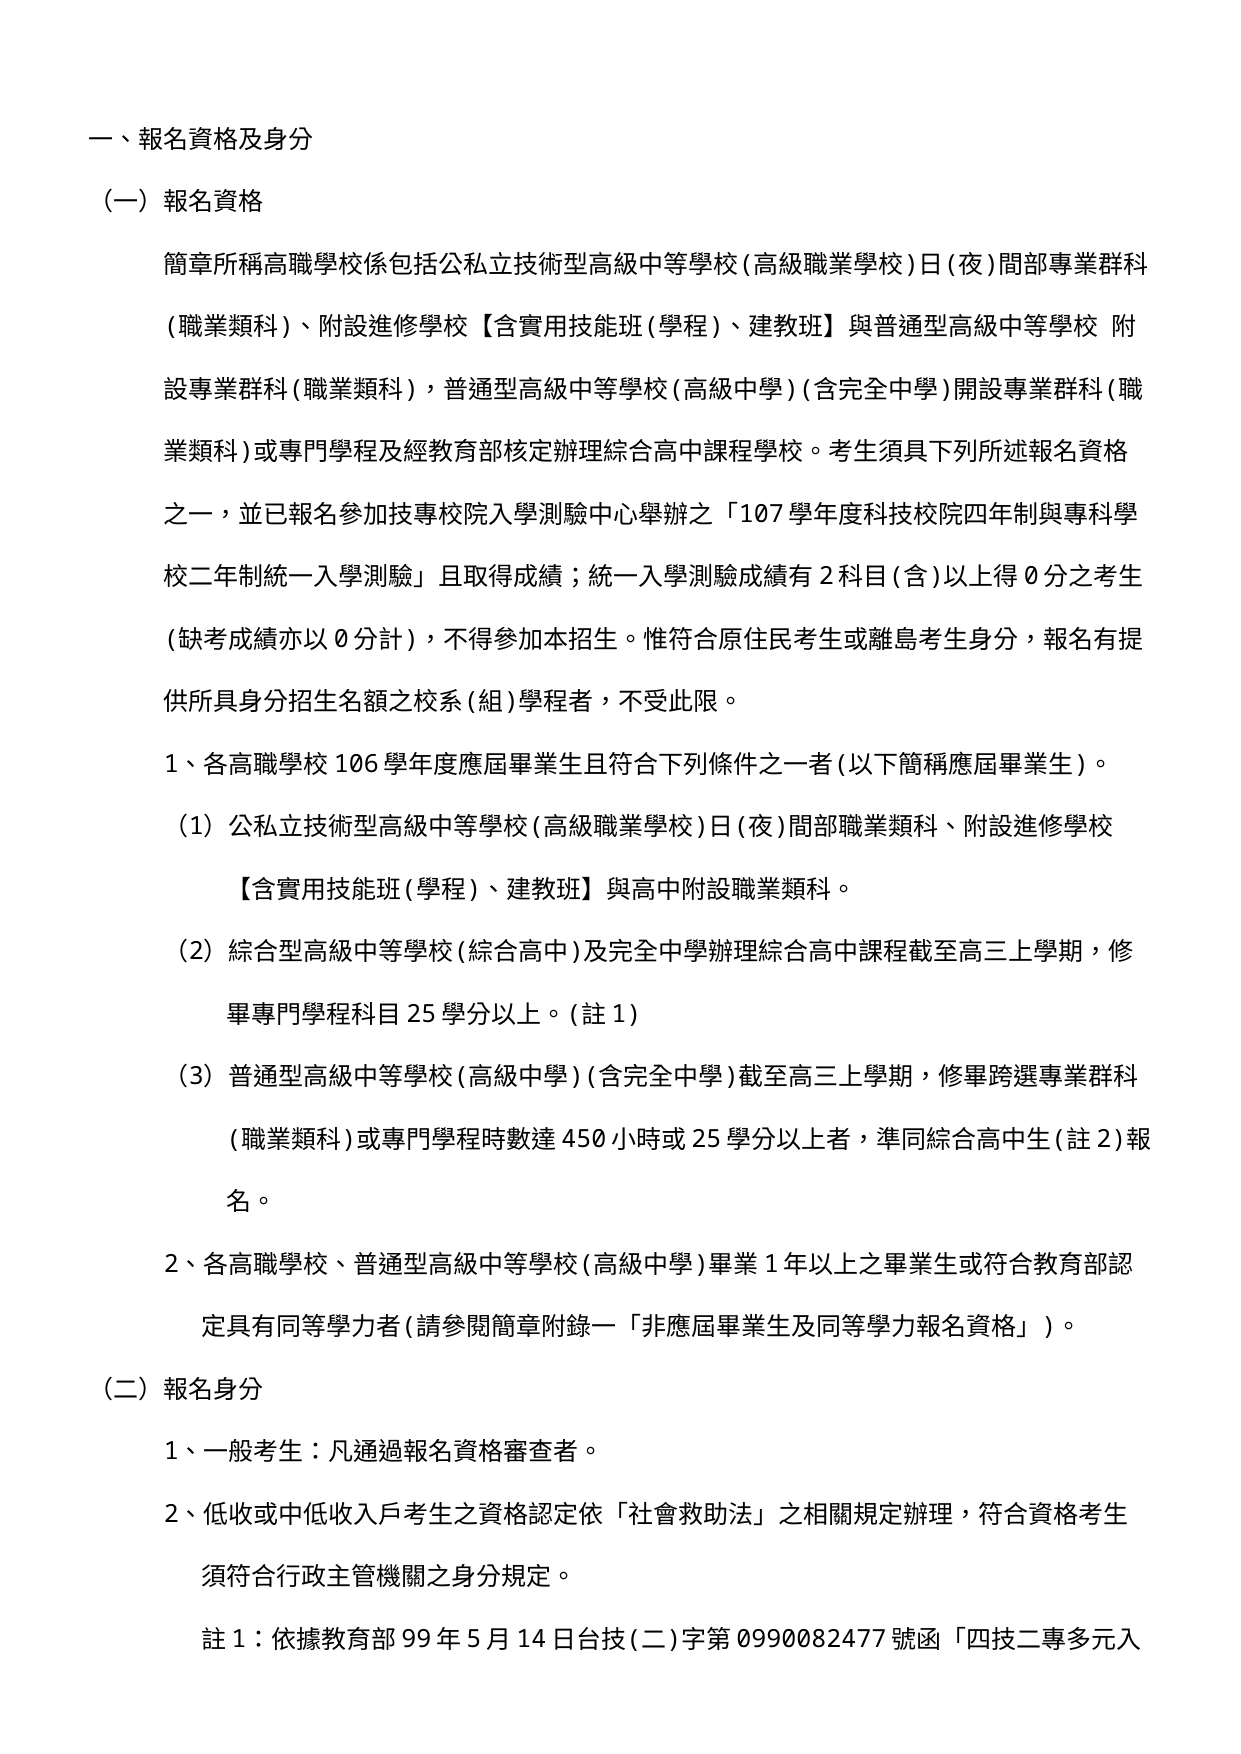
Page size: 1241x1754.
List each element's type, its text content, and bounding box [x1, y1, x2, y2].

text （一）報名資格 [89, 158, 1152, 221]
text （1）公私立技術型高級中等學校(高級職業學校)日(夜)間部職業類科、附設進修學校【含實用技能班(學程)、建教班】與高中附設職業類科。 [164, 783, 1152, 908]
text （二）報名身分 [89, 1346, 1152, 1408]
text 註1：依據教育部99年5月14日台技(二)字第0990082477號函「四技二專多元入 [201, 1596, 1152, 1658]
text 2、低收或中低收入戶考生之資格認定依「社會救助法」之相關規定辦理，符合資格考生須符合行政主管機關之身分規定。 [164, 1471, 1152, 1596]
text 1、一般考生：凡通過報名資格審查者。 [164, 1408, 1152, 1471]
text 簡章所稱高職學校係包括公私立技術型高級中等學校(高級職業學校)日(夜)間部專業群科(職業類科)、附設進修學校【含實用技能班(學程)、建教班】與普通型高級中等學校 附設專業群科(職業類科)，普通型高級中等學校(高級中學)(含完全中學)開設專業群科(職業類科)或專門學程及經教育部核定辦理綜合高中課程學校。考生須具下列所述報名資格之一，並已報名參加技專校院入學測驗中心舉辦之「107學年度科技校院四年制與專科學校二年制統一入學測驗」且取得成績；統一入學測驗成績有2科目(含)以上得0分之考生(缺考成績亦以0分計)，不得參加本招生。惟符合原住民考生或離島考生身分，報名有提供所具身分招生名額之校系(組)學程者，不受此限。 [164, 221, 1152, 721]
text 一、報名資格及身分 [89, 96, 1152, 158]
text （3）普通型高級中等學校(高級中學)(含完全中學)截至高三上學期，修畢跨選專業群科(職業類科)或專門學程時數達450小時或25學分以上者，準同綜合高中生(註2)報名。 [164, 1033, 1152, 1221]
text 2、各高職學校、普通型高級中等學校(高級中學)畢業1年以上之畢業生或符合教育部認定具有同等學力者(請參閱簡章附錄一「非應屆畢業生及同等學力報名資格」)。 [164, 1221, 1152, 1346]
text 1、各高職學校106學年度應屆畢業生且符合下列條件之一者(以下簡稱應屆畢業生)。 [164, 721, 1152, 783]
text （2）綜合型高級中等學校(綜合高中)及完全中學辦理綜合高中課程截至高三上學期，修畢專門學程科目25學分以上。(註1) [164, 908, 1152, 1033]
